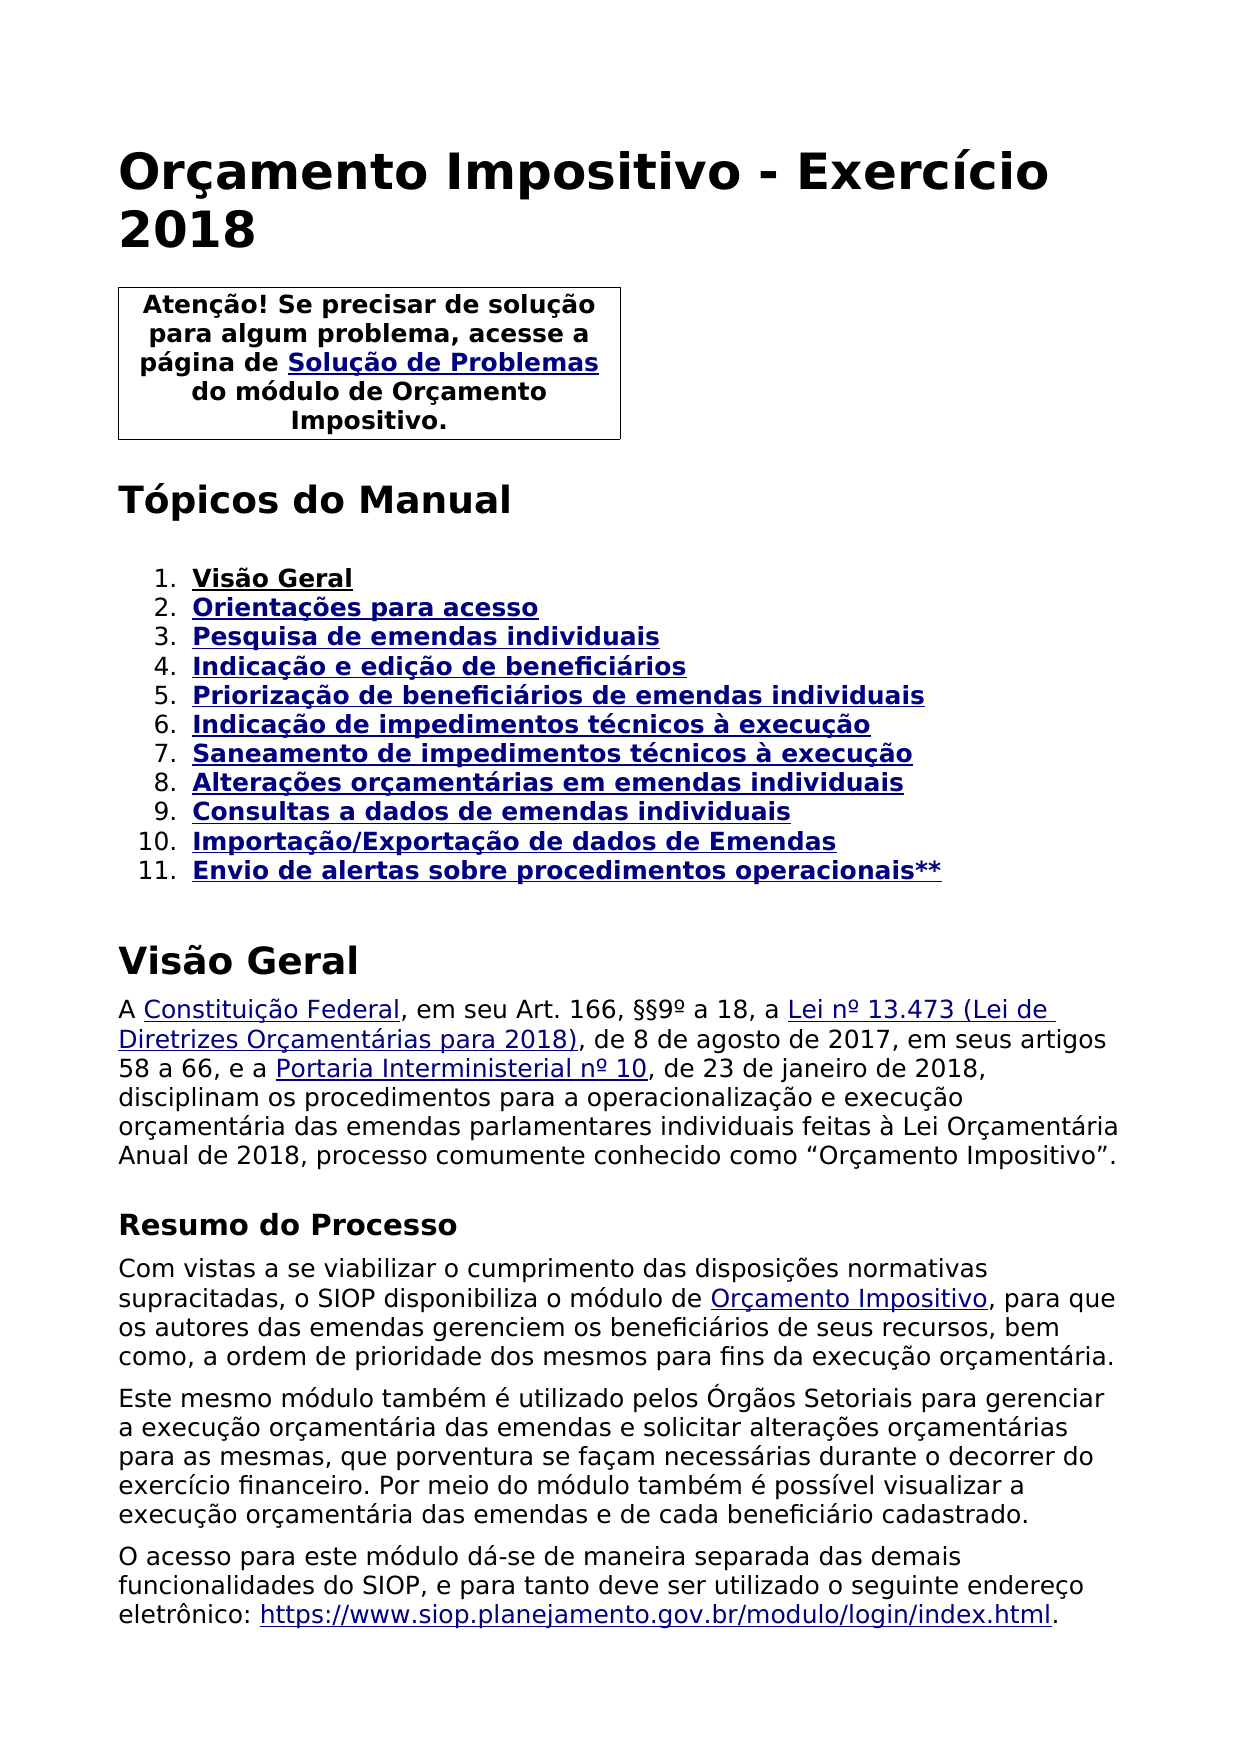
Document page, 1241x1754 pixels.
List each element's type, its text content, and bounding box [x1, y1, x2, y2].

list Indicação de impedimentos técnicos à execução [177, 710, 1122, 739]
subtitle Tópicos do Manual [118, 478, 1122, 522]
list Importação/Exportação de dados de Emendas [177, 827, 1122, 856]
list Consultas a dados de emendas individuais [177, 797, 1122, 827]
list Priorização de beneficiários de emendas individuais [177, 681, 1122, 710]
text O acesso para este módulo dá-se de maneira separada das demais funcionalidades do SIOP, e para tanto deve ser utilizado o seguinte endereço eletrônico: https://www.siop.planejamento.gov.br/modulo/login/index.html. [118, 1542, 1122, 1629]
list Visão Geral [177, 564, 1122, 593]
list Indicação e edição de beneficiários [177, 652, 1122, 681]
text A Constituição Federal, em seu Art. 166, §§9º a 18, a Lei nº 13.473 (Lei de Diretrizes Orçamentárias para 2018), de 8 de agosto de 2017, em seus artigos 58 a 66, e a Portaria Interministerial nº 10, de 23 de janeiro de 2018, disciplinam os procedimentos para a operacionalização e execução orçamentária das emendas parlamentares individuais feitas à Lei Orçamentária Anual de 2018, processo comumente conhecido como “Orçamento Impositivo”. [118, 996, 1122, 1171]
list Saneamento de impedimentos técnicos à execução [177, 739, 1122, 768]
list Orientações para acesso [177, 593, 1122, 622]
table_header Atenção! Se precisar de solução para algum problema, acesse a página de Solução de Problemas do módulo de Orçamento Impositivo. [119, 288, 620, 439]
list Pesquisa de emendas individuais [177, 622, 1122, 652]
subtitle Orçamento Impositivo - Exercício 2018 [118, 143, 1122, 259]
subtitle Visão Geral [118, 939, 1122, 983]
text Com vistas a se viabilizar o cumprimento das disposições normativas supracitadas, o SIOP disponibiliza o módulo de Orçamento Impositivo, para que os autores das emendas gerenciem os beneficiários de seus recursos, bem como, a ordem de prioridade dos mesmos para fins da execução orçamentária. [118, 1254, 1122, 1371]
list Alterações orçamentárias em emendas individuais [177, 768, 1122, 797]
subtitle Resumo do Processo [118, 1208, 1122, 1242]
text Este mesmo módulo também é utilizado pelos Órgãos Setoriais para gerenciar a execução orçamentária das emendas e solicitar alterações orçamentárias para as mesmas, que porventura se façam necessárias durante o decorrer do exercício financeiro. Por meio do módulo também é possível visualizar a execução orçamentária das emendas e de cada beneficiário cadastrado. [118, 1384, 1122, 1529]
list Envio de alertas sobre procedimentos operacionais** [177, 856, 1122, 885]
